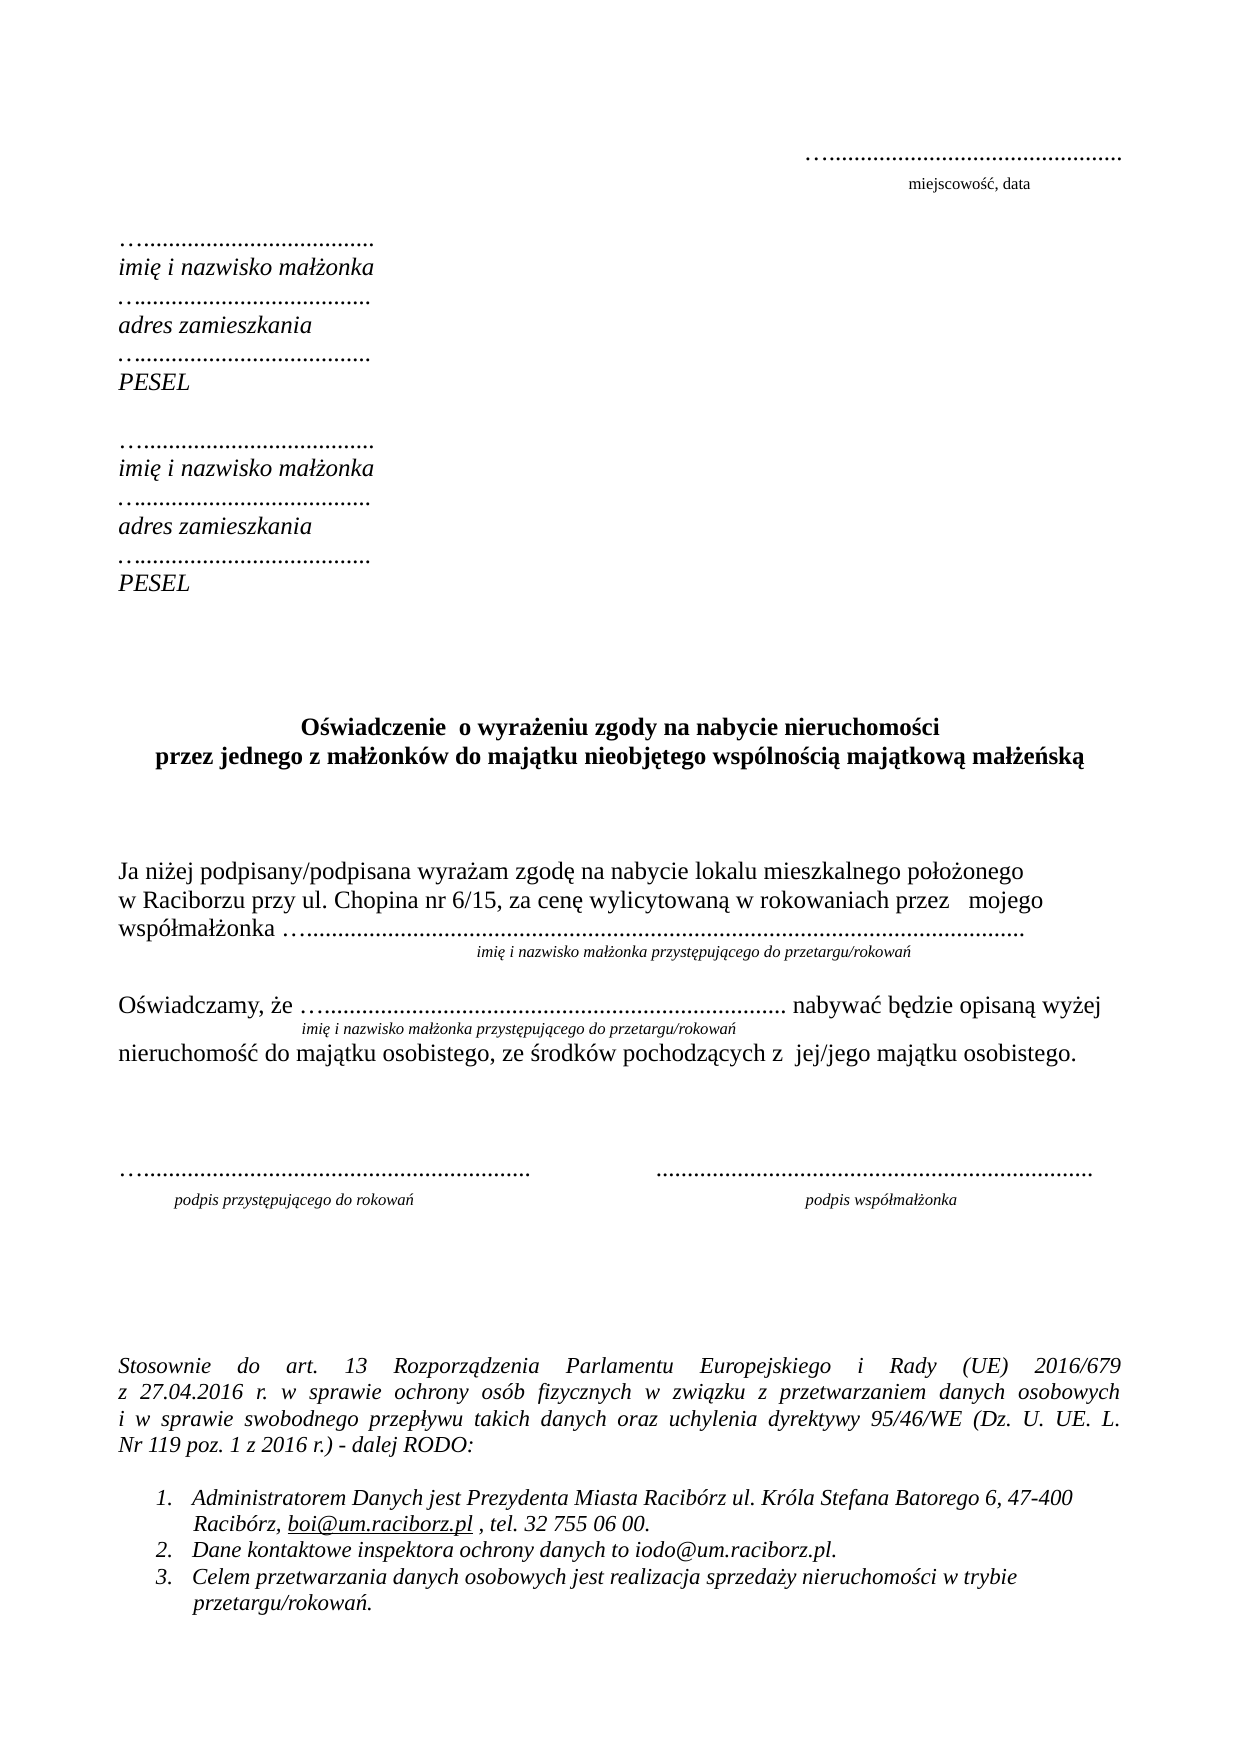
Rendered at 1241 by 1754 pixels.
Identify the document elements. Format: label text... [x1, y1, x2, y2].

text Oświadczamy, że ….......................................................................... nabywać będzie opisaną wyżej [118, 990, 1122, 1019]
text …............................................... miejscowość, data [118, 137, 1122, 195]
text Ja niżej podpisany/podpisana wyrażam zgodę na nabycie lokalu mieszkalnego położonego w Raciborzu przy ul. Chopina nr 6/15, za cenę wylicytowaną w rokowaniach przez mojego współmałżonka …................................................................................................................... imię i nazwisko małżonka przystępującego do przetargu/rokowań [118, 856, 1122, 961]
text nieruchomość do majątku osobistego, ze środków pochodzących z jej/jego majątku osobistego. [118, 1038, 1122, 1067]
list Administratorem Danych jest Prezydenta Miasta Racibórz ul. Króla Stefana Batorego 6, 47-400 Racibórz, boi@um.raciborz.pl , tel. 32 755 06 00. [156, 1484, 1122, 1536]
text …..................................... imię i nazwisko małżonka [118, 223, 1122, 281]
text ….............................................................. ...................................................................... podpis przystępującego do rokowań podpis współmałżonka [118, 1153, 1122, 1211]
text imię i nazwisko małżonka przystępującego do przetargu/rokowań [118, 1019, 1122, 1038]
text Oświadczenie o wyrażeniu zgody na nabycie nieruchomości [118, 712, 1122, 741]
list Dane kontaktowe inspektora ochrony danych to iodo@um.raciborz.pl. [156, 1536, 1122, 1563]
text przez jednego z małżonków do majątku nieobjętego wspólnością majątkową małżeńską [118, 741, 1122, 770]
text …..................................... adres zamieszkania [118, 482, 1122, 540]
text …..................................... PESEL [118, 338, 1122, 396]
text Stosownie do art. 13 Rozporządzenia Parlamentu Europejskiego i Rady (UE) 2016/679 z 27.04.2016 r. w sprawie ochrony osób fizycznych w związku z przetwarzaniem danych osobowych i w sprawie swobodnego przepływu takich danych oraz uchylenia dyrektywy 95/46/WE (Dz. U. UE. L. Nr 119 poz. 1 z 2016 r.) - dalej RODO: [118, 1352, 1122, 1457]
text …..................................... PESEL [118, 540, 1122, 597]
text …..................................... adres zamieszkania [118, 281, 1122, 338]
list Celem przetwarzania danych osobowych jest realizacja sprzedaży nieruchomości w trybie przetargu/rokowań. [156, 1563, 1122, 1616]
text …..................................... imię i nazwisko małżonka [118, 425, 1122, 482]
